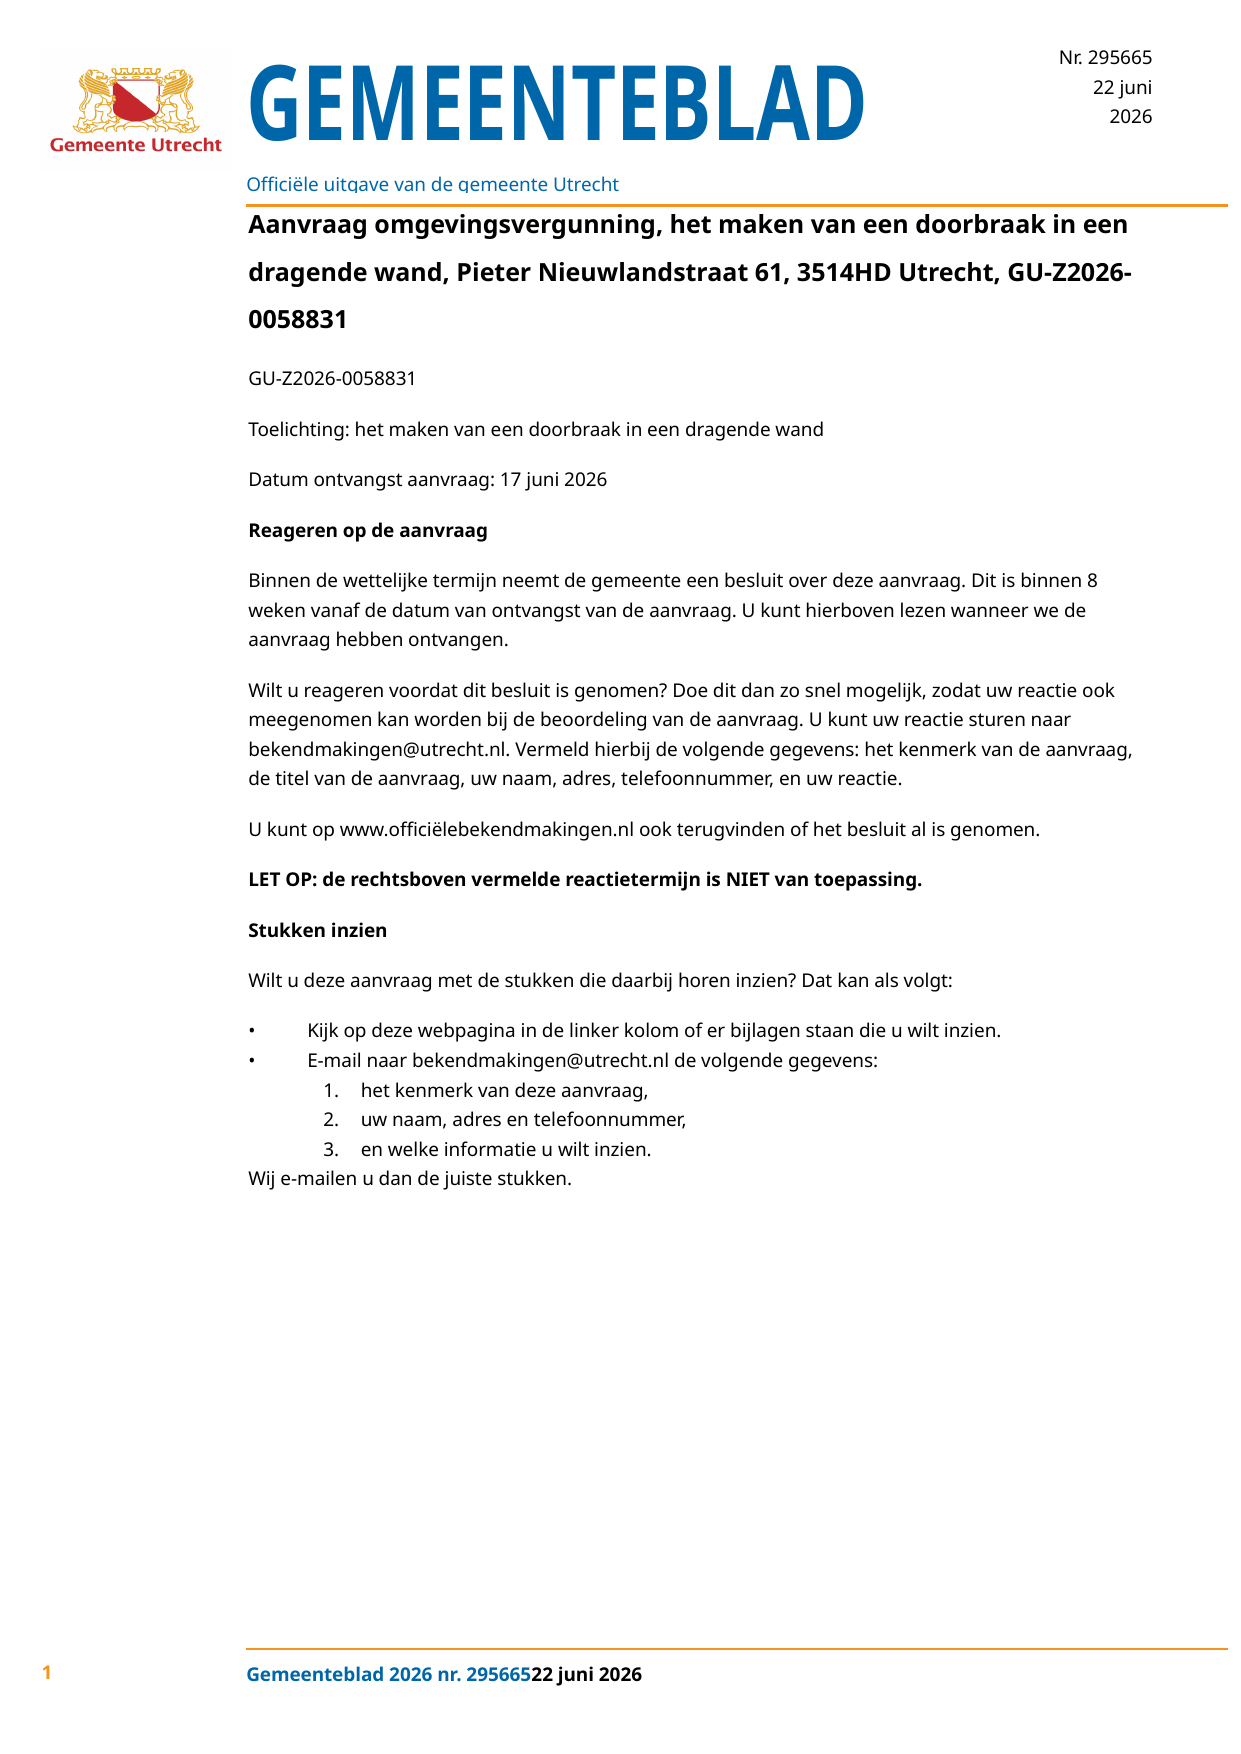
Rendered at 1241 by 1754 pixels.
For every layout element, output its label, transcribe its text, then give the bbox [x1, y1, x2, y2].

text Toelichting: het maken van een doorbraak in een dragende wand [248, 416, 1152, 442]
text Stukken inzien [248, 917, 1152, 942]
text Wilt u reageren voordat dit besluit is genomen? Doe dit dan zo snel mogelijk, zodat uw reactie ook meegenomen kan worden bij de beoordeling van de aanvraag. U kunt uw reactie sturen naar bekendmakingen@utrecht.nl. Vermeld hierbij de volgende gegevens: het kenmerk van de aanvraag, de titel van de aanvraag, uw naam, adres, telefoonnummer, en uw reactie. [248, 677, 1152, 791]
text LET OP: de rechtsboven vermelde reactietermijn is NIET van toepassing. [248, 866, 1152, 892]
text GU-Z2026-0058831 [248, 366, 1152, 391]
picture [41, 47, 231, 172]
list E-mail naar bekendmakingen@utrecht.nl de volgende gegevens: [248, 1047, 1152, 1073]
list en welke informatie u wilt inzien. [323, 1136, 1152, 1162]
text Datum ontvangst aanvraag: 17 juni 2026 [248, 466, 1152, 492]
text Aanvraag omgevingsvergunning, het maken van een doorbraak in een dragende wand, Pieter Nieuwlandstraat 61, 3514HD Utrecht, GU-Z2026-0058831 [248, 207, 1152, 336]
list Kijk op deze webpagina in de linker kolom of er bijlagen staan die u wilt inzien. [248, 1018, 1152, 1043]
text Reageren op de aanvraag [248, 517, 1152, 542]
text Binnen de wettelijke termijn neemt de gemeente een besluit over deze aanvraag. Dit is binnen 8 weken vanaf de datum van ontvangst van de aanvraag. U kunt hierboven lezen wanneer we de aanvraag hebben ontvangen. [248, 567, 1152, 652]
text U kunt op www.officiëlebekendmakingen.nl ook terugvinden of het besluit al is genomen. [248, 816, 1152, 842]
list uw naam, adres en telefoonnummer, [323, 1106, 1152, 1132]
list het kenmerk van deze aanvraag, [323, 1077, 1152, 1102]
text Wij e-mailen u dan de juiste stukken. [248, 1166, 1152, 1191]
text Wilt u deze aanvraag met de stukken die daarbij horen inzien? Dat kan als volgt: [248, 967, 1152, 993]
